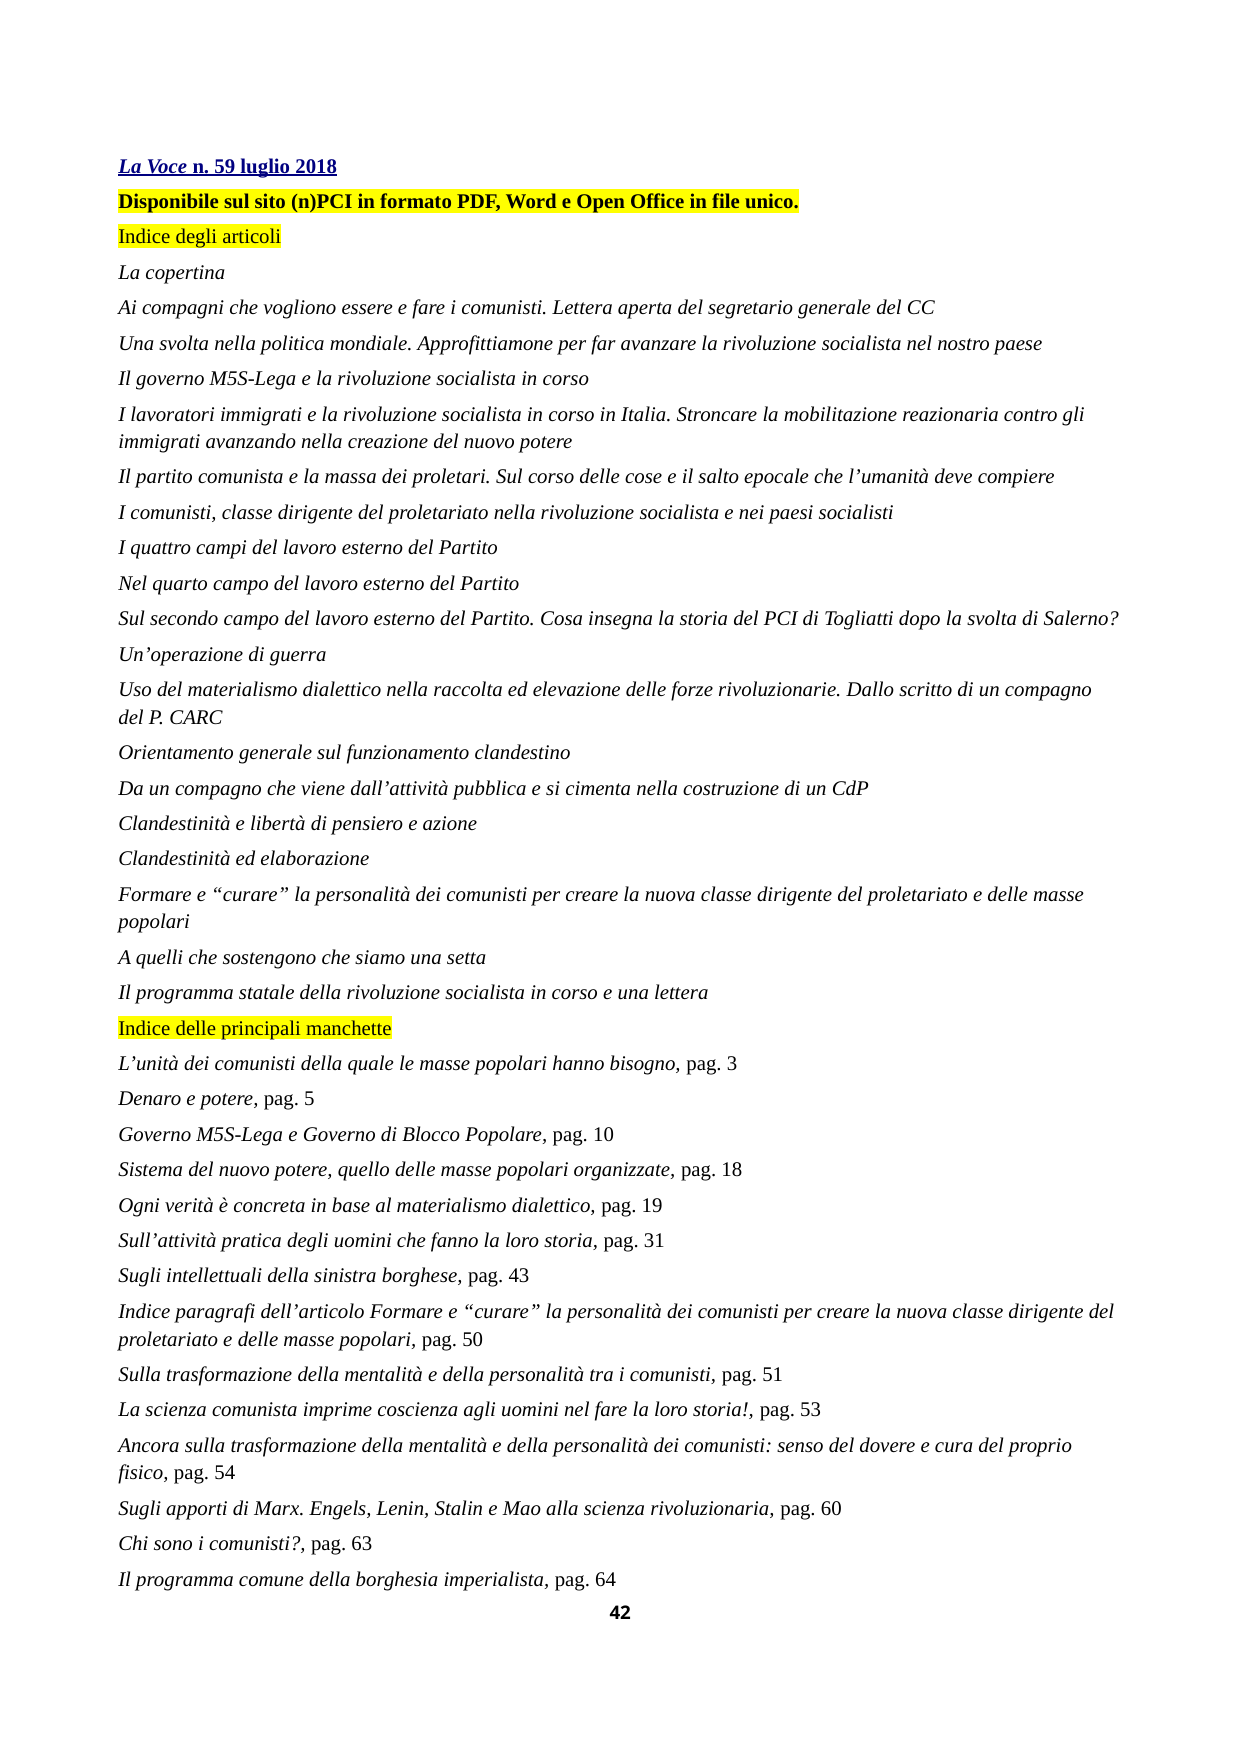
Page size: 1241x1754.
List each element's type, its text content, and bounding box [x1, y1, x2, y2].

text Clandestinità e libertà di pensiero e azione [118, 811, 1122, 835]
text Ancora sulla trasformazione della mentalità e della personalità dei comunisti: senso del dovere e cura del proprio fisico, pag. 54 [118, 1433, 1122, 1484]
text Clandestinità ed elaborazione [118, 846, 1122, 870]
text Sugli apporti di Marx. Engels, Lenin, Stalin e Mao alla scienza rivoluzionaria, pag. 60 [118, 1496, 1122, 1520]
text Chi sono i comunisti?, pag. 63 [118, 1531, 1122, 1555]
text Orientamento generale sul funzionamento clandestino [118, 740, 1122, 764]
text Disponibile sul sito (n)PCI in formato PDF, Word e Open Office in file unico. [118, 189, 1122, 213]
text Il programma statale della rivoluzione socialista in corso e una lettera [118, 980, 1122, 1004]
text Ai compagni che vogliono essere e fare i comunisti. Lettera aperta del segretario generale del CC [118, 295, 1122, 319]
text I quattro campi del lavoro esterno del Partito [118, 535, 1122, 559]
text Indice degli articoli [118, 224, 1122, 248]
text Sull’attività pratica degli uomini che fanno la loro storia, pag. 31 [118, 1228, 1122, 1252]
text Sistema del nuovo potere, quello delle masse popolari organizzate, pag. 18 [118, 1157, 1122, 1181]
text La scienza comunista imprime coscienza agli uomini nel fare la loro storia!, pag. 53 [118, 1397, 1122, 1421]
text Il programma comune della borghesia imperialista, pag. 64 [118, 1567, 1122, 1591]
text Sugli intellettuali della sinistra borghese, pag. 43 [118, 1263, 1122, 1287]
text I lavoratori immigrati e la rivoluzione socialista in corso in Italia. Stroncare la mobilitazione reazionaria contro gli immigrati avanzando nella creazione del nuovo potere [118, 401, 1122, 453]
text Nel quarto campo del lavoro esterno del Partito [118, 571, 1122, 595]
text Sul secondo campo del lavoro esterno del Partito. Cosa insegna la storia del PCI di Togliatti dopo la svolta di Salerno? [118, 606, 1122, 630]
text Uso del materialismo dialettico nella raccolta ed elevazione delle forze rivoluzionarie. Dallo scritto di un compagno del P. CARC [118, 677, 1122, 729]
text Ogni verità è concreta in base al materialismo dialettico, pag. 19 [118, 1193, 1122, 1217]
text Da un compagno che viene dall’attività pubblica e si cimenta nella costruzione di un CdP [118, 775, 1122, 799]
text L’unità dei comunisti della quale le masse popolari hanno bisogno, pag. 3 [118, 1051, 1122, 1075]
text Governo M5S-Lega e Governo di Blocco Popolare, pag. 10 [118, 1122, 1122, 1146]
text Formare e “curare” la personalità dei comunisti per creare la nuova classe dirigente del proletariato e delle masse popolari [118, 882, 1122, 933]
text La copertina [118, 260, 1122, 284]
text A quelli che sostengono che siamo una setta [118, 945, 1122, 969]
text Sulla trasformazione della mentalità e della personalità tra i comunisti, pag. 51 [118, 1362, 1122, 1386]
text Indice paragrafi dell’articolo Formare e “curare” la personalità dei comunisti per creare la nuova classe dirigente del proletariato e delle masse popolari, pag. 50 [118, 1299, 1122, 1351]
text Una svolta nella politica mondiale. Approfittiamone per far avanzare la rivoluzione socialista nel nostro paese [118, 331, 1122, 355]
text Indice delle principali manchette [118, 1016, 1122, 1039]
text La Voce n. 59 luglio 2018 [118, 153, 1122, 178]
text Il partito comunista e la massa dei proletari. Sul corso delle cose e il salto epocale che l’umanità deve compiere [118, 464, 1122, 488]
text Un’operazione di guerra [118, 642, 1122, 666]
text Il governo M5S-Lega e la rivoluzione socialista in corso [118, 366, 1122, 390]
text I comunisti, classe dirigente del proletariato nella rivoluzione socialista e nei paesi socialisti [118, 500, 1122, 524]
text Denaro e potere, pag. 5 [118, 1086, 1122, 1110]
